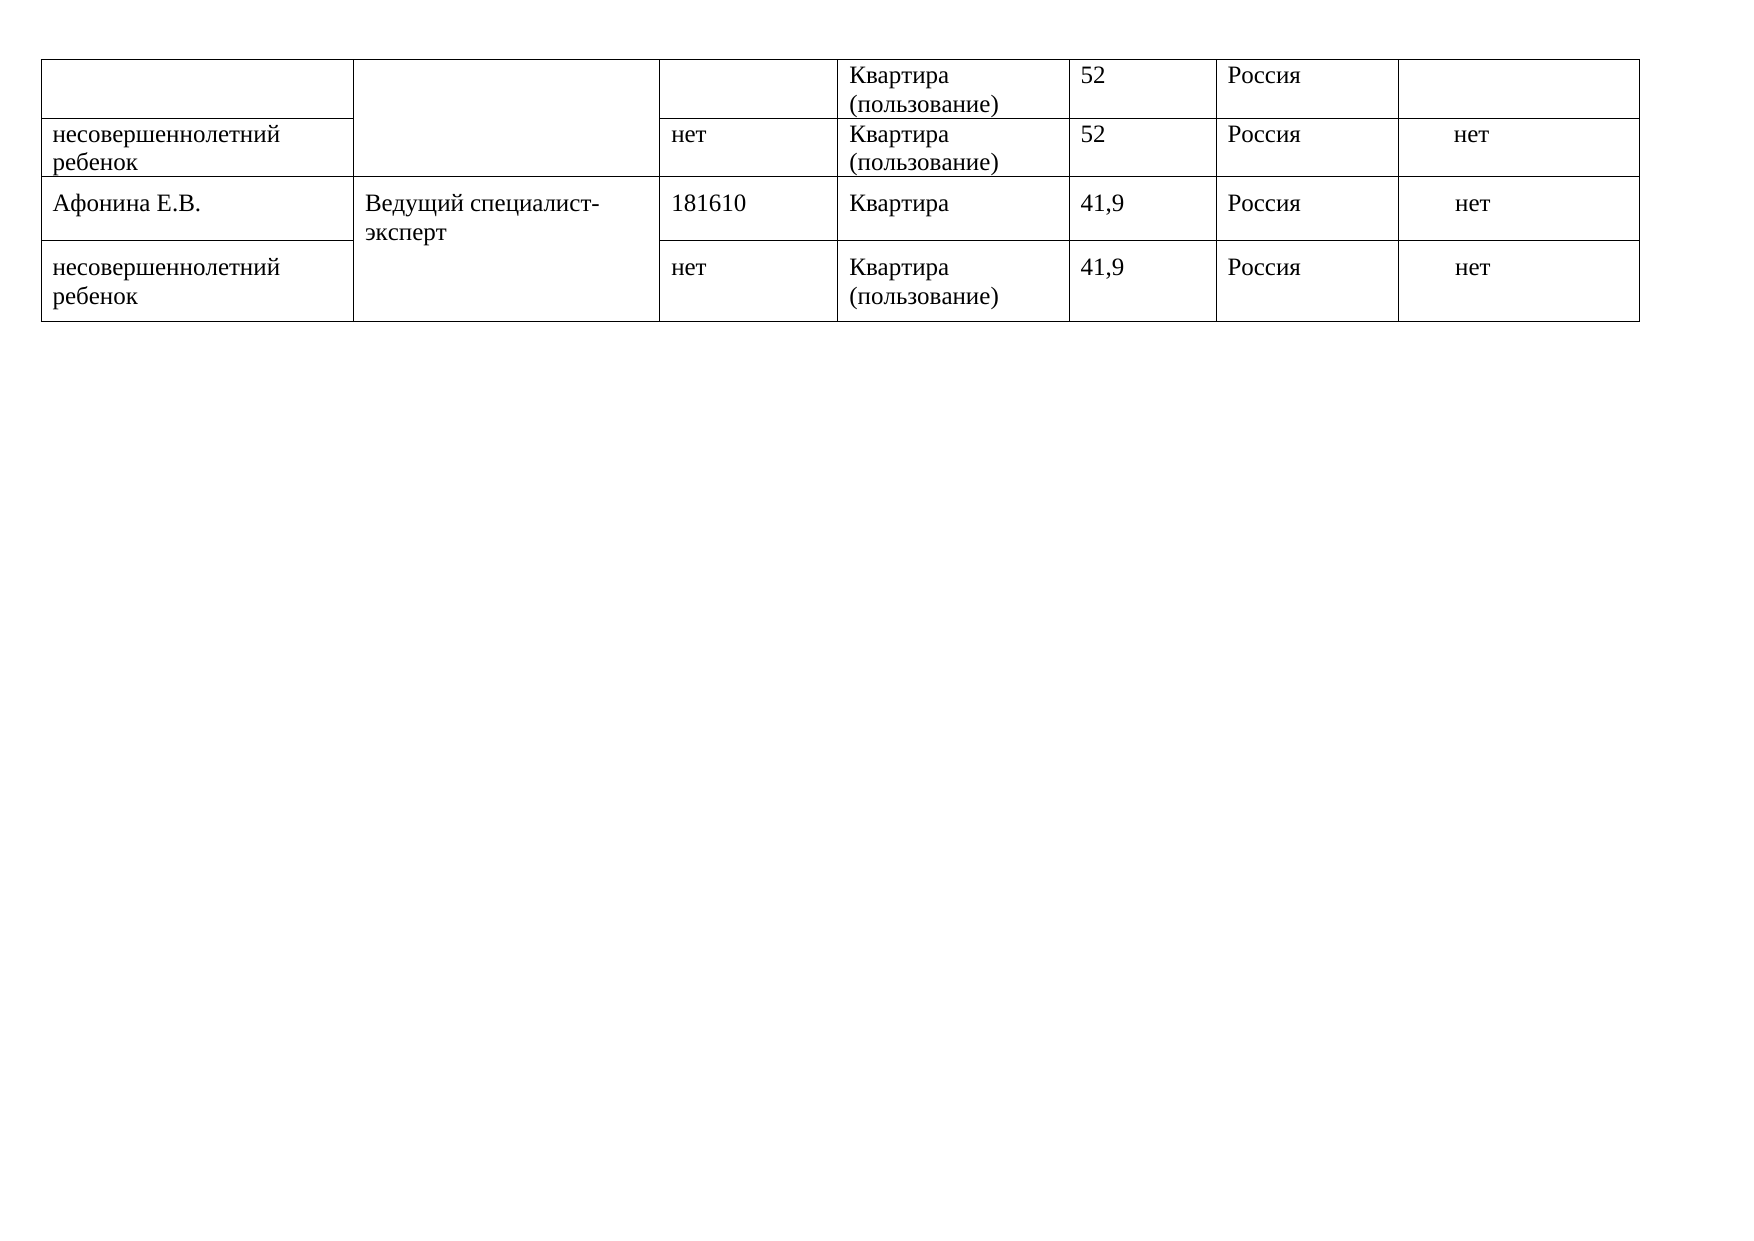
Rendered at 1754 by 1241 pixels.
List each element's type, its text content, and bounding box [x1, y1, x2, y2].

table_cell Россия [1217, 241, 1398, 321]
table_cell несовершеннолетний ребенок [42, 119, 353, 176]
table_cell Афонина Е.В. [42, 177, 353, 240]
table_cell Россия [1217, 177, 1398, 240]
table_cell Россия [1217, 60, 1398, 118]
table_cell 41,9 [1070, 177, 1216, 240]
table_cell 181610 [660, 177, 837, 240]
table_cell Квартира [838, 177, 1069, 240]
table_cell [42, 60, 353, 118]
table_cell нет [660, 241, 837, 321]
table_cell нет [660, 119, 837, 176]
table_cell 52 [1070, 119, 1216, 176]
table_cell несовершеннолетний ребенок [42, 241, 353, 321]
table_cell Квартира (пользование) [838, 119, 1069, 176]
table_cell Ведущий специалист-эксперт [354, 177, 659, 321]
table_cell нет [1399, 119, 1639, 176]
table_cell Россия [1217, 119, 1398, 176]
table_cell нет [1399, 241, 1639, 321]
table_cell Квартира (пользование) [838, 241, 1069, 321]
table_cell 41,9 [1070, 241, 1216, 321]
table_cell Квартира (пользование) [838, 60, 1069, 118]
table_cell [660, 60, 837, 118]
table_cell 52 [1070, 60, 1216, 118]
table_cell [1399, 60, 1639, 118]
table_cell [354, 60, 659, 176]
table_cell нет [1399, 177, 1639, 240]
